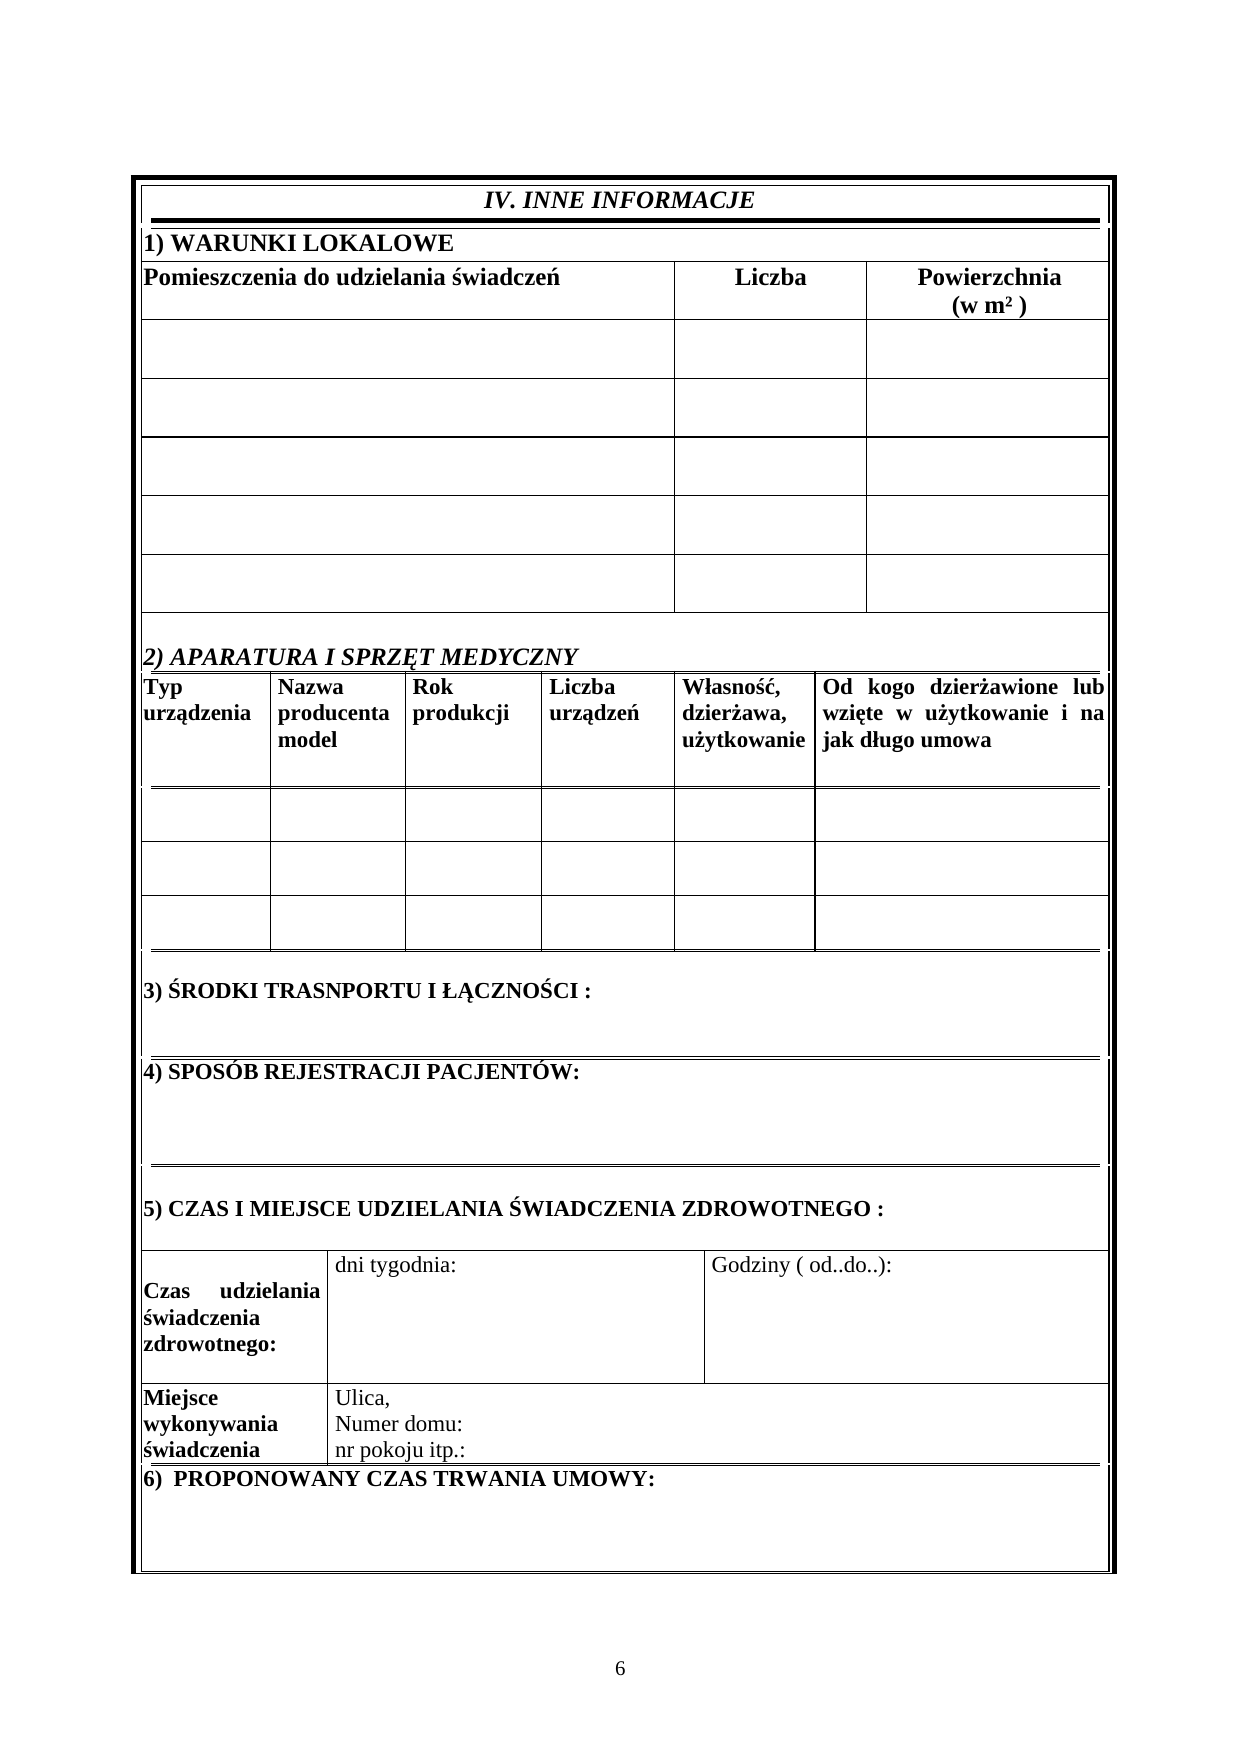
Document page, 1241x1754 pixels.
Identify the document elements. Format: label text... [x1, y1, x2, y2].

table_cell [142, 320, 674, 378]
table_cell Rok produkcji [406, 674, 541, 786]
table_cell [142, 842, 270, 895]
table_cell [542, 842, 674, 895]
table_cell [816, 842, 1108, 895]
table_cell [136, 378, 141, 436]
table_cell [136, 495, 141, 553]
table_cell Własność, dzierżawa, użytkowanie [675, 674, 814, 786]
table_cell [142, 896, 270, 948]
table_cell Liczba [675, 262, 866, 319]
table_cell [542, 789, 674, 841]
table_cell Powierzchnia (w m² ) [867, 262, 1108, 319]
table_cell [542, 896, 674, 948]
table_cell [136, 554, 141, 612]
table_cell 1) WARUNKI LOKALOWE [136, 218, 1112, 261]
table_cell dni tygodnia: [328, 1251, 704, 1383]
table_cell [142, 379, 674, 436]
table_cell [136, 895, 141, 948]
table_cell [675, 842, 814, 895]
table_cell [675, 789, 814, 841]
table_cell [675, 555, 866, 612]
table_cell 2) APARATURA I SPRZĘT MEDYCZNY [142, 613, 1108, 671]
table_cell [867, 379, 1108, 436]
table_cell [142, 496, 674, 553]
table_cell [816, 786, 1112, 841]
table_cell [136, 786, 270, 841]
table_cell [136, 319, 141, 378]
table_cell Liczba urządzeń [542, 674, 674, 786]
table_cell [136, 436, 141, 495]
table_cell [406, 842, 541, 895]
table_cell [271, 896, 405, 948]
table_cell 5) CZAS I MIEJSCE UDZIELANIA ŚWIADCZENIA ZDROWOTNEGO : [136, 1164, 1112, 1250]
table_cell [271, 842, 405, 895]
table_cell Ulica, Numer domu: nr pokoju itp.: [328, 1384, 1108, 1463]
table_cell [867, 320, 1108, 378]
table_cell [406, 896, 541, 948]
table_cell [867, 438, 1108, 495]
table_cell 4) SPOSÓB REJESTRACJI PACJENTÓW: [136, 1056, 1112, 1164]
table_cell Nazwa producenta model [271, 674, 405, 786]
table_cell [675, 496, 866, 553]
table_cell [867, 555, 1108, 612]
table_cell [675, 320, 866, 378]
table_cell [142, 555, 674, 612]
table_header IV. INNE INFORMACJE [136, 180, 1112, 218]
table_cell Miejsce wykonywania świadczenia [142, 1384, 327, 1463]
table_cell [136, 841, 141, 895]
table_cell [675, 438, 866, 495]
table_cell 6) PROPONOWANY CZAS TRWANIA UMOWY: [136, 1463, 1112, 1571]
table_cell Czas udzielania świadczenia zdrowotnego: [142, 1251, 327, 1383]
table_cell [816, 896, 1108, 948]
table_cell Typ urządzenia [136, 671, 270, 786]
table_cell [675, 896, 814, 948]
table_cell [867, 496, 1108, 553]
table_cell Godziny ( od..do..): [705, 1251, 1108, 1383]
table_cell [271, 789, 405, 841]
table_cell [142, 438, 674, 495]
table_cell [675, 379, 866, 436]
table_cell Od kogo dzierżawione lub wzięte w użytkowanie i na jak długo umowa [816, 671, 1112, 786]
table_cell Pomieszczenia do udzielania świadczeń [142, 262, 674, 319]
table_cell 3) ŚRODKI TRASNPORTU I ŁĄCZNOŚCI : [136, 949, 1112, 1056]
table_cell [406, 789, 541, 841]
